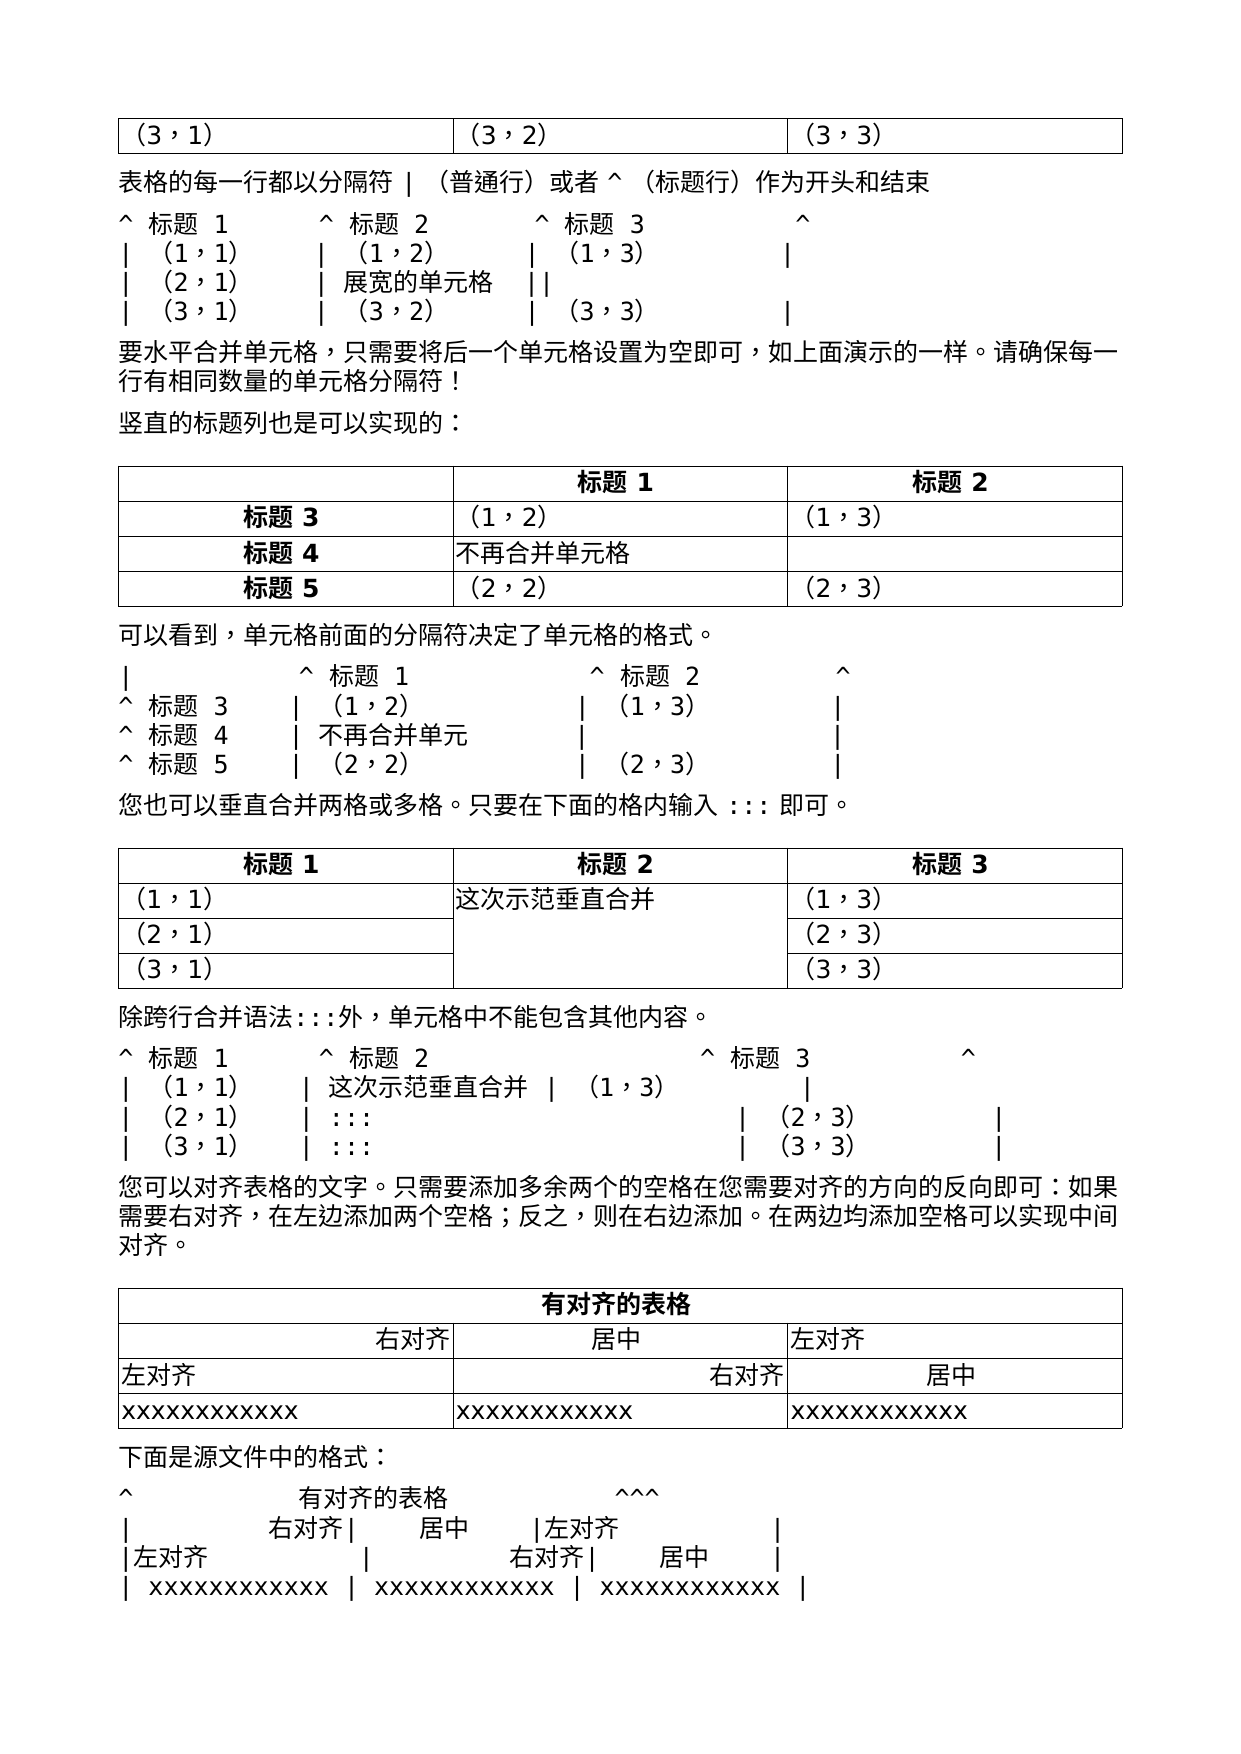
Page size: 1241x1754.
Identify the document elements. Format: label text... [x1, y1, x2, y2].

table_cell （1，3） [788, 502, 1122, 536]
text 竖直的标题列也是可以实现的： [118, 409, 1122, 438]
table_cell 居中 [454, 1324, 787, 1358]
table_cell 居中 [788, 1359, 1122, 1393]
text 可以看到，单元格前面的分隔符决定了单元格的格式。 [118, 621, 1122, 650]
table_cell （1，3） [788, 884, 1122, 918]
table_cell 标题 5 [119, 572, 453, 606]
table_cell （2，2） [454, 572, 787, 606]
table_cell 左对齐 [788, 1324, 1122, 1358]
table_cell （3，1） [119, 119, 453, 153]
table_cell （3，3） [788, 954, 1122, 988]
table_cell （3，1） [119, 954, 453, 988]
table_cell xxxxxxxxxxxx [454, 1394, 787, 1428]
table_header [119, 467, 453, 501]
table_cell 右对齐 [454, 1359, 787, 1393]
table_cell xxxxxxxxxxxx [119, 1394, 453, 1428]
table_header 有对齐的表格 [119, 1289, 1122, 1323]
table_cell 右对齐 [119, 1324, 453, 1358]
table_header 标题 1 [454, 467, 787, 501]
table_cell （2，1） [119, 919, 453, 953]
table_cell 这次示范垂直合并 [454, 884, 787, 988]
table_cell 不再合并单元格 [454, 537, 787, 571]
text ^ 标题 1 ^ 标题 2 ^ 标题 3 ^ | （1，1） | （1，2） | （1，3） | | （2，1） | 展宽的单元格 || | （3，1） | （3，2） | （3，3） | [118, 210, 1122, 326]
text 下面是源文件中的格式： [118, 1443, 1122, 1472]
text 除跨行合并语法:::外，单元格中不能包含其他内容。 [118, 1003, 1122, 1032]
table_cell （2，3） [788, 919, 1122, 953]
table_header 标题 1 [119, 849, 453, 882]
text ^ 有对齐的表格 ^^^ | 右对齐| 居中 |左对齐 | |左对齐 | 右对齐| 居中 | | xxxxxxxxxxxx | xxxxxxxxxxxx | xxxxxxxxxxxx | [118, 1484, 1122, 1601]
text 表格的每一行都以分隔符 | （普通行）或者 ^ （标题行）作为开头和结束 [118, 168, 1122, 197]
table_header 标题 3 [788, 849, 1122, 882]
text 要水平合并单元格，只需要将后一个单元格设置为空即可，如上面演示的一样。请确保每一行有相同数量的单元格分隔符！ [118, 338, 1122, 397]
text ^ 标题 1 ^ 标题 2 ^ 标题 3 ^ | （1，1） | 这次示范垂直合并 | （1，3） | | （2，1） | ::: | （2，3） | | （3，1） | ::: | （3，3） | [118, 1044, 1122, 1161]
table_cell 标题 4 [119, 537, 453, 571]
table_cell xxxxxxxxxxxx [788, 1394, 1122, 1428]
text 您可以对齐表格的文字。只需要添加多余两个的空格在您需要对齐的方向的反向即可：如果需要右对齐，在左边添加两个空格；反之，则在右边添加。在两边均添加空格可以实现中间对齐。 [118, 1173, 1122, 1260]
table_header 标题 2 [454, 849, 787, 882]
table_cell （2，3） [788, 572, 1122, 606]
table_cell （1，1） [119, 884, 453, 918]
table_cell （1，2） [454, 502, 787, 536]
text 您也可以垂直合并两格或多格。只要在下面的格内输入 ::: 即可。 [118, 791, 1122, 820]
table_cell （3，3） [788, 119, 1122, 153]
table_header 标题 2 [788, 467, 1122, 501]
text | ^ 标题 1 ^ 标题 2 ^ ^ 标题 3 | （1，2） | （1，3） | ^ 标题 4 | 不再合并单元 | | ^ 标题 5 | （2，2） | （2，3） | [118, 662, 1122, 779]
table_cell 左对齐 [119, 1359, 453, 1393]
table_cell 标题 3 [119, 502, 453, 536]
table_cell （3，2） [454, 119, 787, 153]
table_cell [788, 537, 1122, 571]
